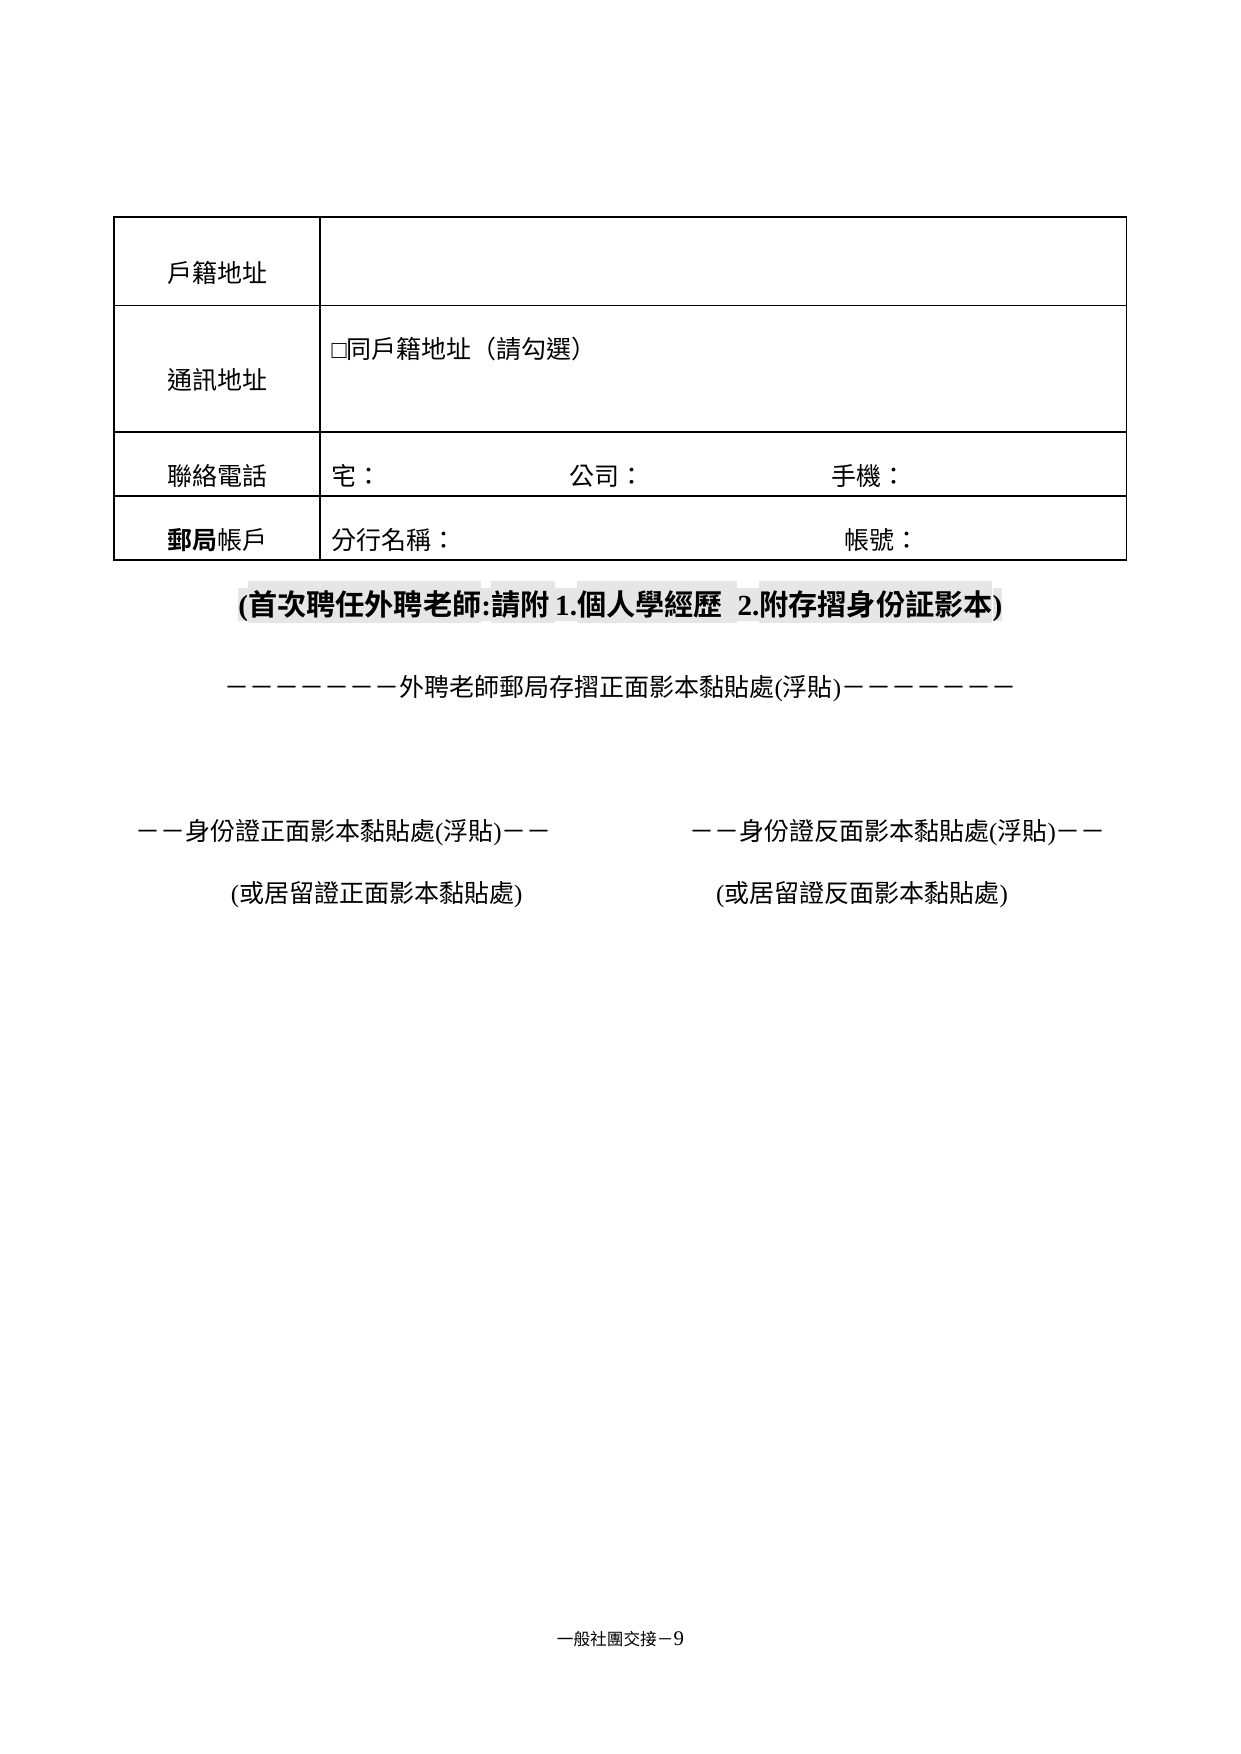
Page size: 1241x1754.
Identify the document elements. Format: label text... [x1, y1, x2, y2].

text (首次聘任外聘老師:請附1.個人學經歷 2.附存摺身份証影本) [118, 561, 1122, 623]
table_cell 郵局帳戶 [115, 497, 319, 559]
table_cell 聯絡電話 [115, 433, 319, 495]
text －－身份證正面影本黏貼處(浮貼)－－ －－身份證反面影本黏貼處(浮貼)－－ [118, 787, 1122, 850]
text －－－－－－－外聘老師郵局存摺正面影本黏貼處(浮貼)－－－－－－－ [118, 644, 1122, 707]
text (或居留證正面影本黏貼處) (或居留證反面影本黏貼處) [118, 850, 1122, 912]
table_cell 宅： 公司： 手機： [321, 433, 1126, 495]
table_cell 通訊地址 [115, 306, 319, 431]
table_cell 分行名稱： 帳號： [321, 497, 1126, 559]
table_cell 戶籍地址 [115, 218, 319, 304]
table_cell □同戶籍地址（請勾選） [321, 306, 1126, 431]
table_cell [321, 218, 1126, 304]
